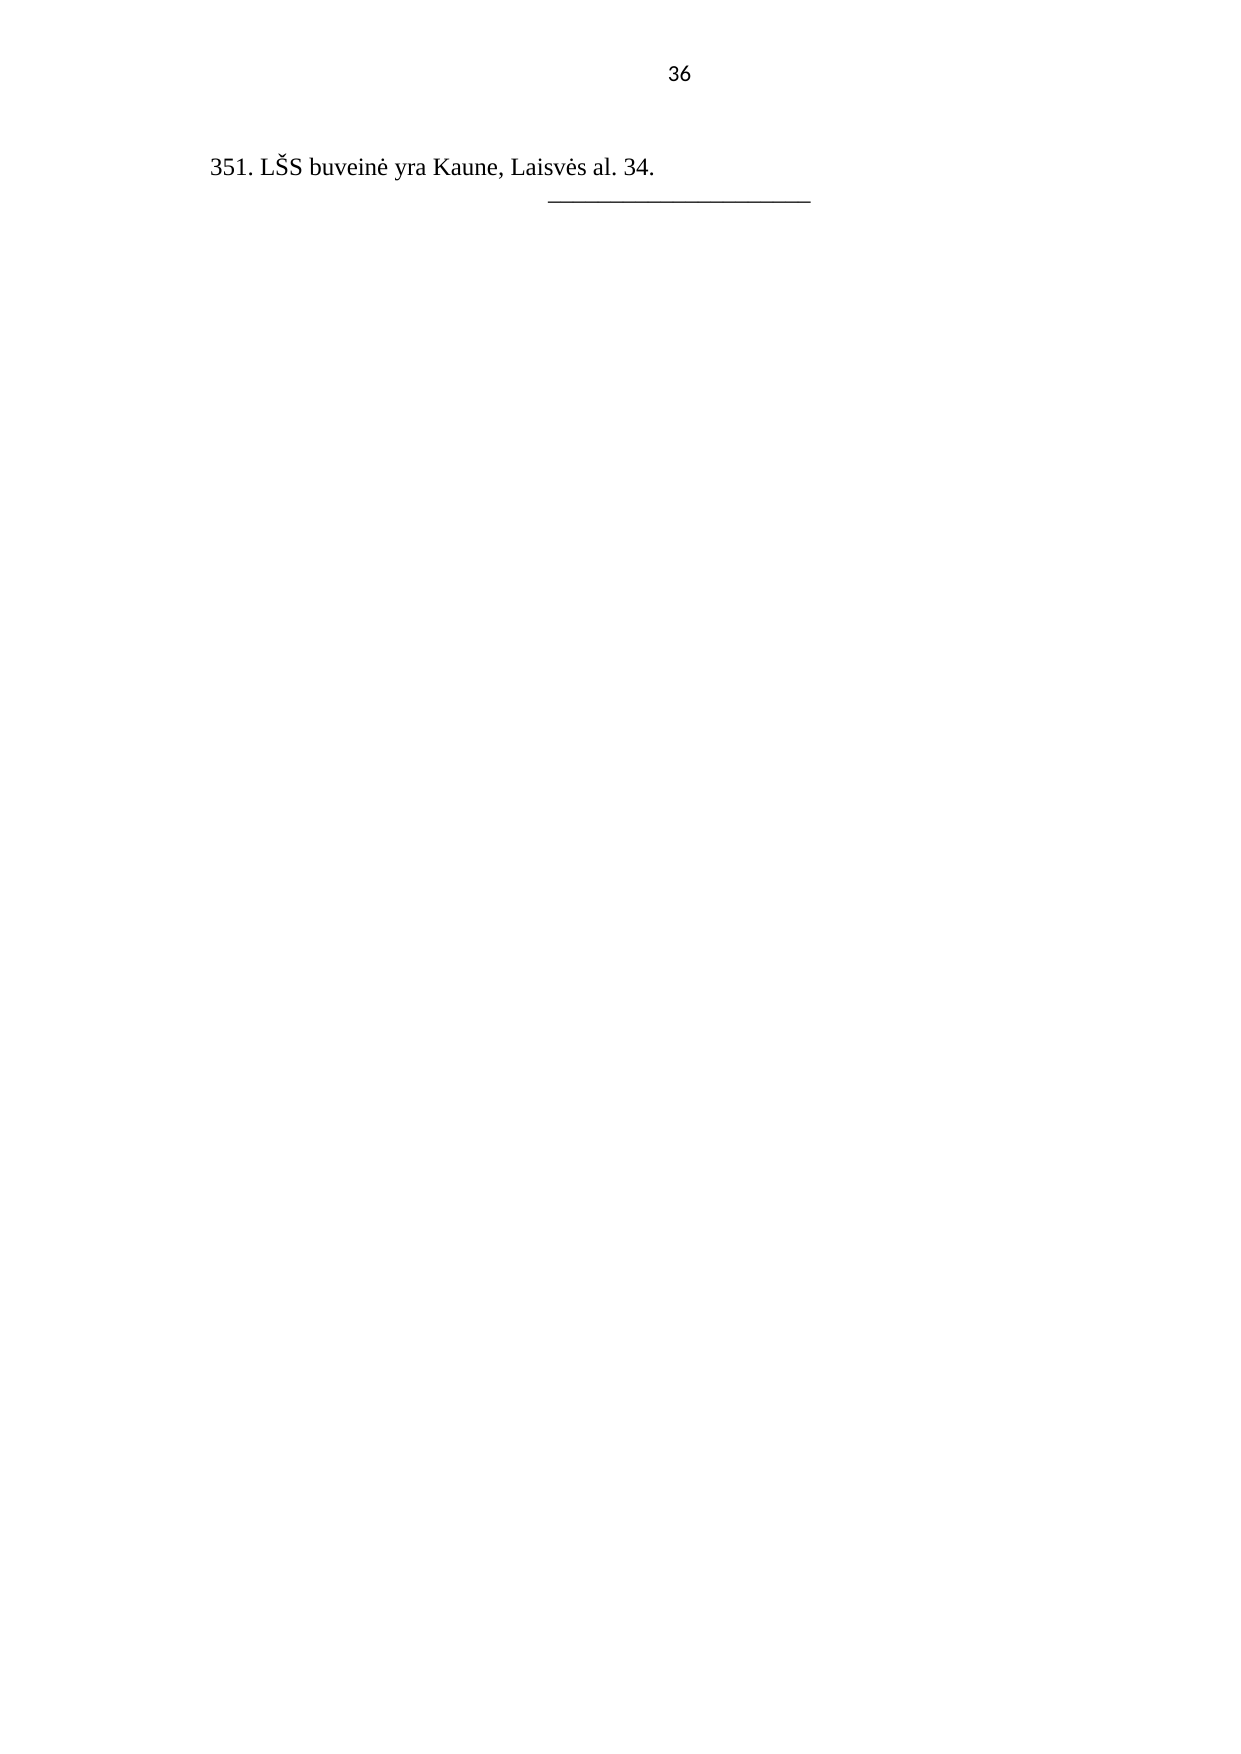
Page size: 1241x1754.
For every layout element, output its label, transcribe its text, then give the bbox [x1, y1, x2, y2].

text 351. LŠS buveinė yra Kaune, Laisvės al. 34. [177, 152, 1181, 180]
text ––––––––––––––––––––– [177, 185, 1181, 214]
